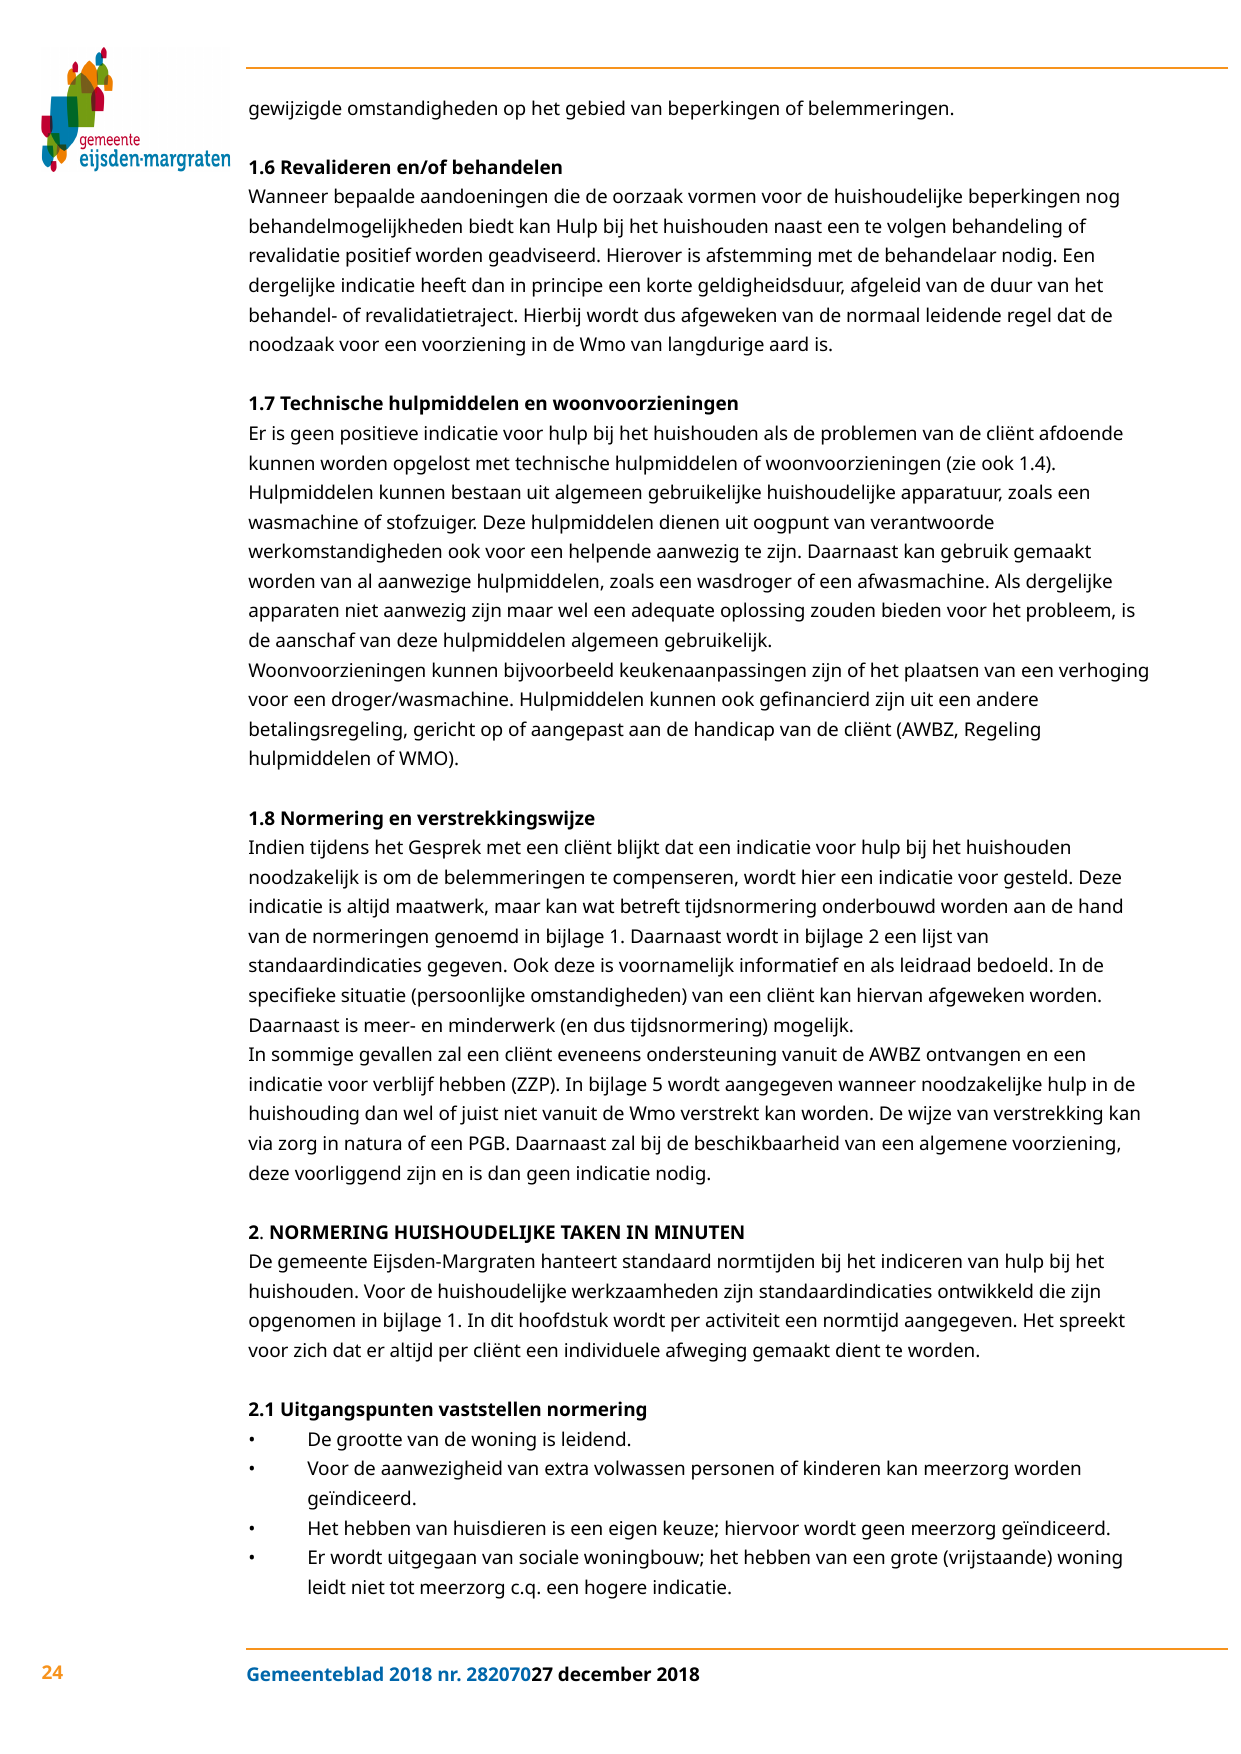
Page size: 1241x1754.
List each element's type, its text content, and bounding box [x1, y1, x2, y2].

text Indien tijdens het Gesprek met een cliënt blijkt dat een indicatie voor hulp bij het huishouden noodzakelijk is om de belemmeringen te compenseren, wordt hier een indicatie voor gesteld. Deze indicatie is altijd maatwerk, maar kan wat betreft tijdsnormering onderbouwd worden aan de hand van de normeringen genoemd in bijlage 1. Daarnaast wordt in bijlage 2 een lijst van standaardindicaties gegeven. Ook deze is voornamelijk informatief en als leidraad bedoeld. In de specifieke situatie (persoonlijke omstandigheden) van een cliënt kan hiervan afgeweken worden. Daarnaast is meer- en minderwerk (en dus tijdsnormering) mogelijk. [248, 834, 1152, 1038]
list De grootte van de woning is leidend. [248, 1426, 1152, 1452]
list Voor de aanwezigheid van extra volwassen personen of kinderen kan meerzorg worden geïndiceerd. [248, 1456, 1152, 1511]
text 2.1 Uitgangspunten vaststellen normering [248, 1396, 1152, 1422]
text gewijzigde omstandigheden op het gebied van beperkingen of belemmeringen. [248, 95, 1152, 121]
text Woonvoorzieningen kunnen bijvoorbeeld keukenaanpassingen zijn of het plaatsen van een verhoging voor een droger/wasmachine. Hulpmiddelen kunnen ook gefinancierd zijn uit een andere betalingsregeling, gericht op of aangepast aan de handicap van de cliënt (AWBZ, Regeling hulpmiddelen of WMO). [248, 657, 1152, 771]
text De gemeente Eijsden-Margraten hanteert standaard normtijden bij het indiceren van hulp bij het huishouden. Voor de huishoudelijke werkzaamheden zijn standaardindicaties ontwikkeld die zijn opgenomen in bijlage 1. In dit hoofdstuk wordt per activiteit een normtijd aangegeven. Het spreekt voor zich dat er altijd per cliënt een individuele afweging gemaakt dient te worden. [248, 1248, 1152, 1363]
text Er is geen positieve indicatie voor hulp bij het huishouden als de problemen van de cliënt afdoende kunnen worden opgelost met technische hulpmiddelen of woonvoorzieningen (zie ook 1.4). Hulpmiddelen kunnen bestaan uit algemeen gebruikelijke huishoudelijke apparatuur, zoals een wasmachine of stofzuiger. Deze hulpmiddelen dienen uit oogpunt van verantwoorde werkomstandigheden ook voor een helpende aanwezig te zijn. Daarnaast kan gebruik gemaakt worden van al aanwezige hulpmiddelen, zoals een wasdroger of een afwasmachine. Als dergelijke apparaten niet aanwezig zijn maar wel een adequate oplossing zouden bieden voor het probleem, is de aanschaf van deze hulpmiddelen algemeen gebruikelijk. [248, 420, 1152, 653]
list Er wordt uitgegaan van sociale woningbouw; het hebben van een grote (vrijstaande) woning leidt niet tot meerzorg c.q. een hogere indicatie. [248, 1544, 1152, 1600]
text Wanneer bepaalde aandoeningen die de oorzaak vormen voor de huishoudelijke beperkingen nog behandelmogelijkheden biedt kan Hulp bij het huishouden naast een te volgen behandeling of revalidatie positief worden geadviseerd. Hierover is afstemming met de behandelaar nodig. Een dergelijke indicatie heeft dan in principe een korte geldigheidsduur, afgeleid van de duur van het behandel- of revalidatietraject. Hierbij wordt dus afgeweken van de normaal leidende regel dat de noodzaak voor een voorziening in de Wmo van langdurige aard is. [248, 183, 1152, 357]
text 1.7 Technische hulpmiddelen en woonvoorzieningen [248, 391, 1152, 416]
text 1.6 Revalideren en/of behandelen [248, 154, 1152, 180]
text 2. NORMERING HUISHOUDELIJKE TAKEN IN MINUTEN [248, 1219, 1152, 1245]
list Het hebben van huisdieren is een eigen keuze; hiervoor wordt geen meerzorg geïndiceerd. [248, 1515, 1152, 1541]
picture [41, 47, 231, 172]
text 1.8 Normering en verstrekkingswijze [248, 805, 1152, 831]
text In sommige gevallen zal een cliënt eveneens ondersteuning vanuit de AWBZ ontvangen en een indicatie voor verblijf hebben (ZZP). In bijlage 5 wordt aangegeven wanneer noodzakelijke hulp in de huishouding dan wel of juist niet vanuit de Wmo verstrekt kan worden. De wijze van verstrekking kan via zorg in natura of een PGB. Daarnaast zal bij de beschikbaarheid van een algemene voorziening, deze voorliggend zijn en is dan geen indicatie nodig. [248, 1041, 1152, 1186]
